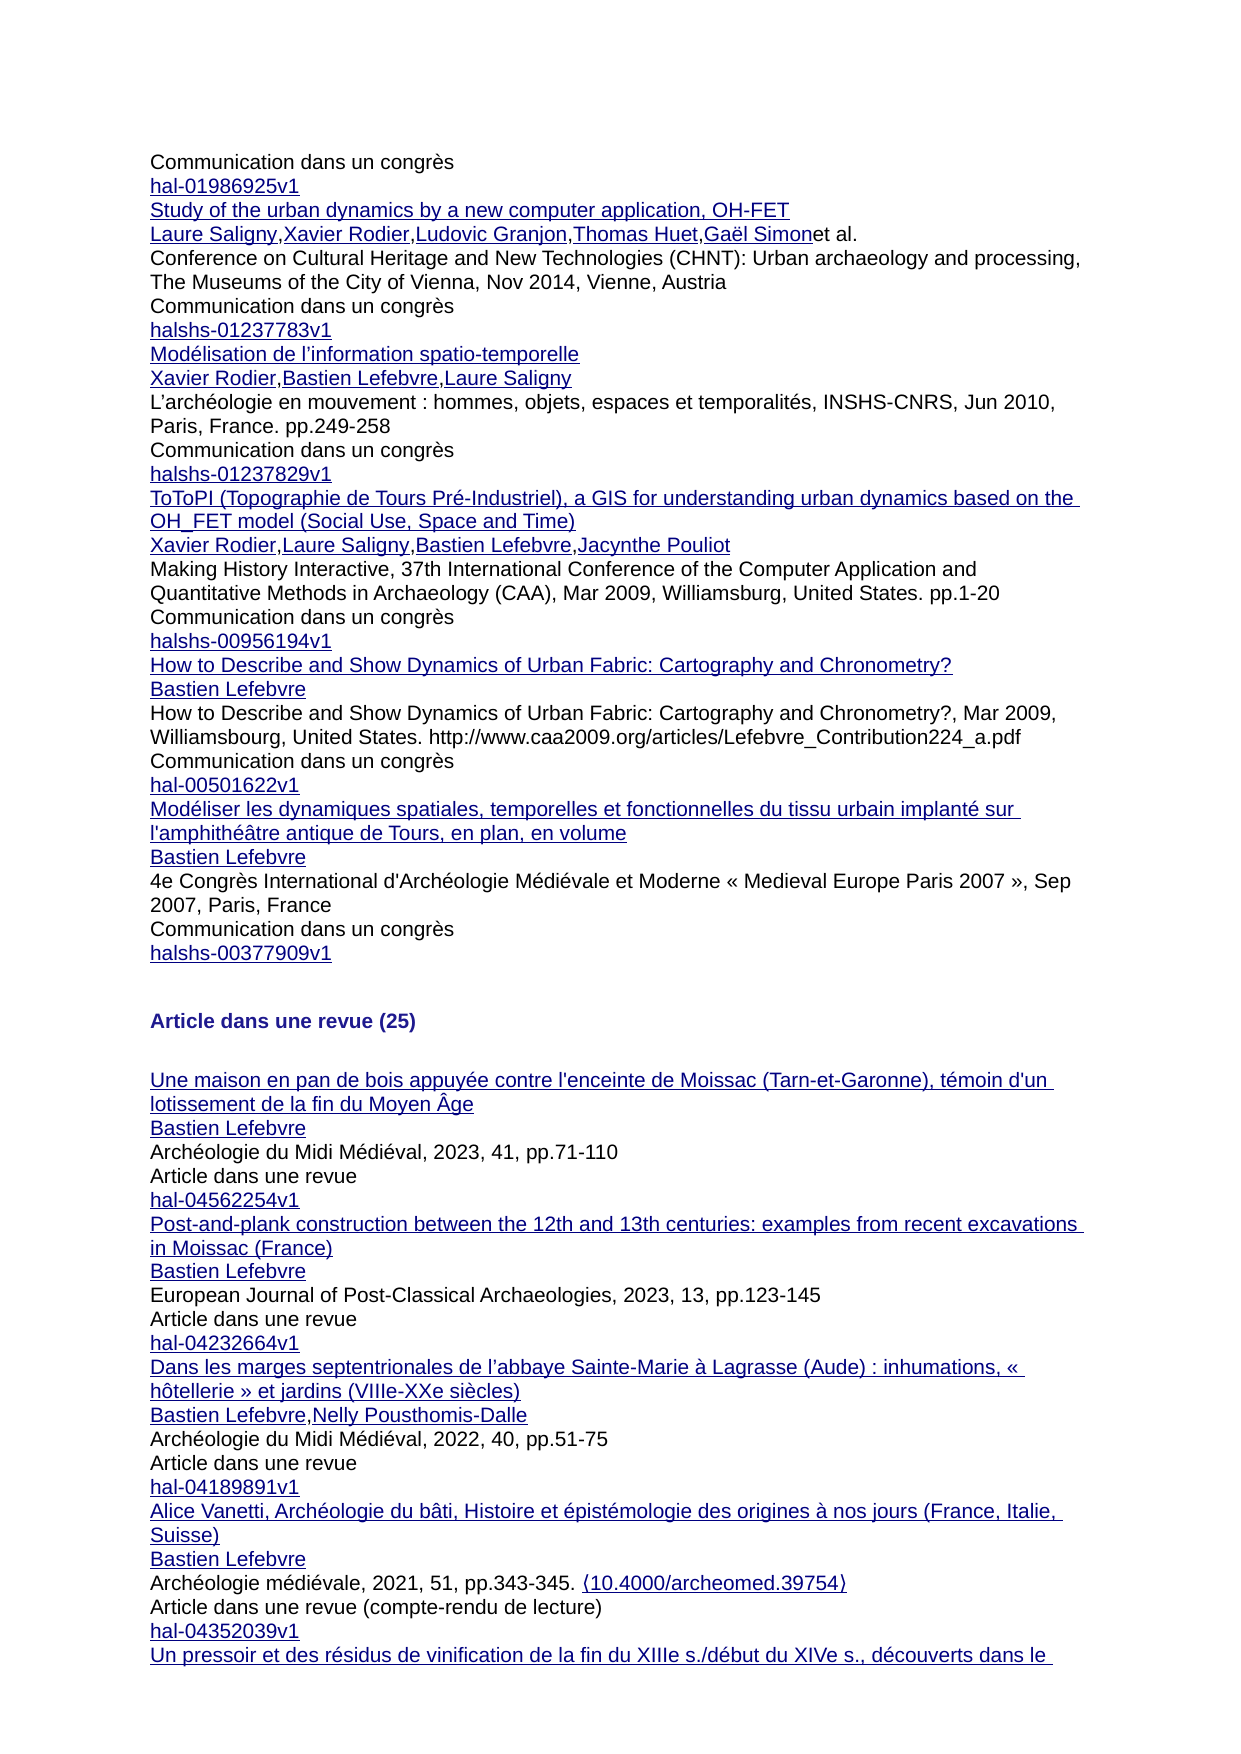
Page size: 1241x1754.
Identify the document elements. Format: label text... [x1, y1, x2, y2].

subtitle Article dans une revue (25) [150, 1009, 1090, 1033]
table_cell Alice Vanetti, Archéologie du bâti, Histoire et épistémologie des origines à nos jours (France, Italie, Suisse) Bastien Lefebvre Archéologie médiévale, 2021, 51, pp.343-345. ⟨10.4000/archeomed.39754⟩ Article dans une revue (compte-rendu de lecture) hal-04352039v1 [150, 1499, 1090, 1643]
table_cell Un pressoir et des résidus de vinification de la fin du XIIIe s./début du XIVe s., découverts dans le [150, 1643, 1090, 1667]
table_cell ToToPI (Topographie de Tours Pré-Industriel), a GIS for understanding urban dynamics based on the OH_FET model (Social Use, Space and Time) Xavier Rodier,Laure Saligny,Bastien Lefebvre,Jacynthe Pouliot Making History Interactive, 37th International Conference of the Computer Application and Quantitative Methods in Archaeology (CAA), Mar 2009, Williamsburg, United States. pp.1-20 Communication dans un congrès halshs-00956194v1 [150, 485, 1090, 653]
table_cell How to Describe and Show Dynamics of Urban Fabric: Cartography and Chronometry? Bastien Lefebvre How to Describe and Show Dynamics of Urban Fabric: Cartography and Chronometry?, Mar 2009, Williamsbourg, United States. http://www.caa2009.org/articles/Lefebvre_Contribution224_a.pdf Communication dans un congrès hal-00501622v1 [150, 653, 1090, 797]
table_header Une maison en pan de bois appuyée contre l'enceinte de Moissac (Tarn-et-Garonne), témoin d'un lotissement de la fin du Moyen Âge Bastien Lefebvre Archéologie du Midi Médiéval, 2023, 41, pp.71-110 Article dans une revue hal-04562254v1 [150, 1068, 1090, 1211]
table_cell Modéliser les dynamiques spatiales, temporelles et fonctionnelles du tissu urbain implanté sur l'amphithéâtre antique de Tours, en plan, en volume Bastien Lefebvre 4e Congrès International d'Archéologie Médiévale et Moderne « Medieval Europe Paris 2007 », Sep 2007, Paris, France Communication dans un congrès halshs-00377909v1 [150, 797, 1090, 964]
table_cell Communication dans un congrès hal-01986925v1 [150, 150, 1090, 198]
table_cell Modélisation de l’information spatio-temporelle Xavier Rodier,Bastien Lefebvre,Laure Saligny L’archéologie en mouvement : hommes, objets, espaces et temporalités, INSHS-CNRS, Jun 2010, Paris, France. pp.249-258 Communication dans un congrès halshs-01237829v1 [150, 342, 1090, 485]
table_cell Study of the urban dynamics by a new computer application, OH-FET Laure Saligny,Xavier Rodier,Ludovic Granjon,Thomas Huet,Gaël Simonet al. Conference on Cultural Heritage and New Technologies (CHNT): Urban archaeology and processing, The Museums of the City of Vienna, Nov 2014, Vienne, Austria Communication dans un congrès halshs-01237783v1 [150, 198, 1090, 342]
table_cell Post-and-plank construction between the 12th and 13th centuries: examples from recent excavations in Moissac (France) Bastien Lefebvre European Journal of Post-Classical Archaeologies, 2023, 13, pp.123-145 Article dans une revue hal-04232664v1 [150, 1211, 1090, 1355]
table_cell Dans les marges septentrionales de l’abbaye Sainte-Marie à Lagrasse (Aude) : inhumations, « hôtellerie » et jardins (VIIIe-XXe siècles) Bastien Lefebvre,Nelly Pousthomis-Dalle Archéologie du Midi Médiéval, 2022, 40, pp.51-75 Article dans une revue hal-04189891v1 [150, 1355, 1090, 1499]
